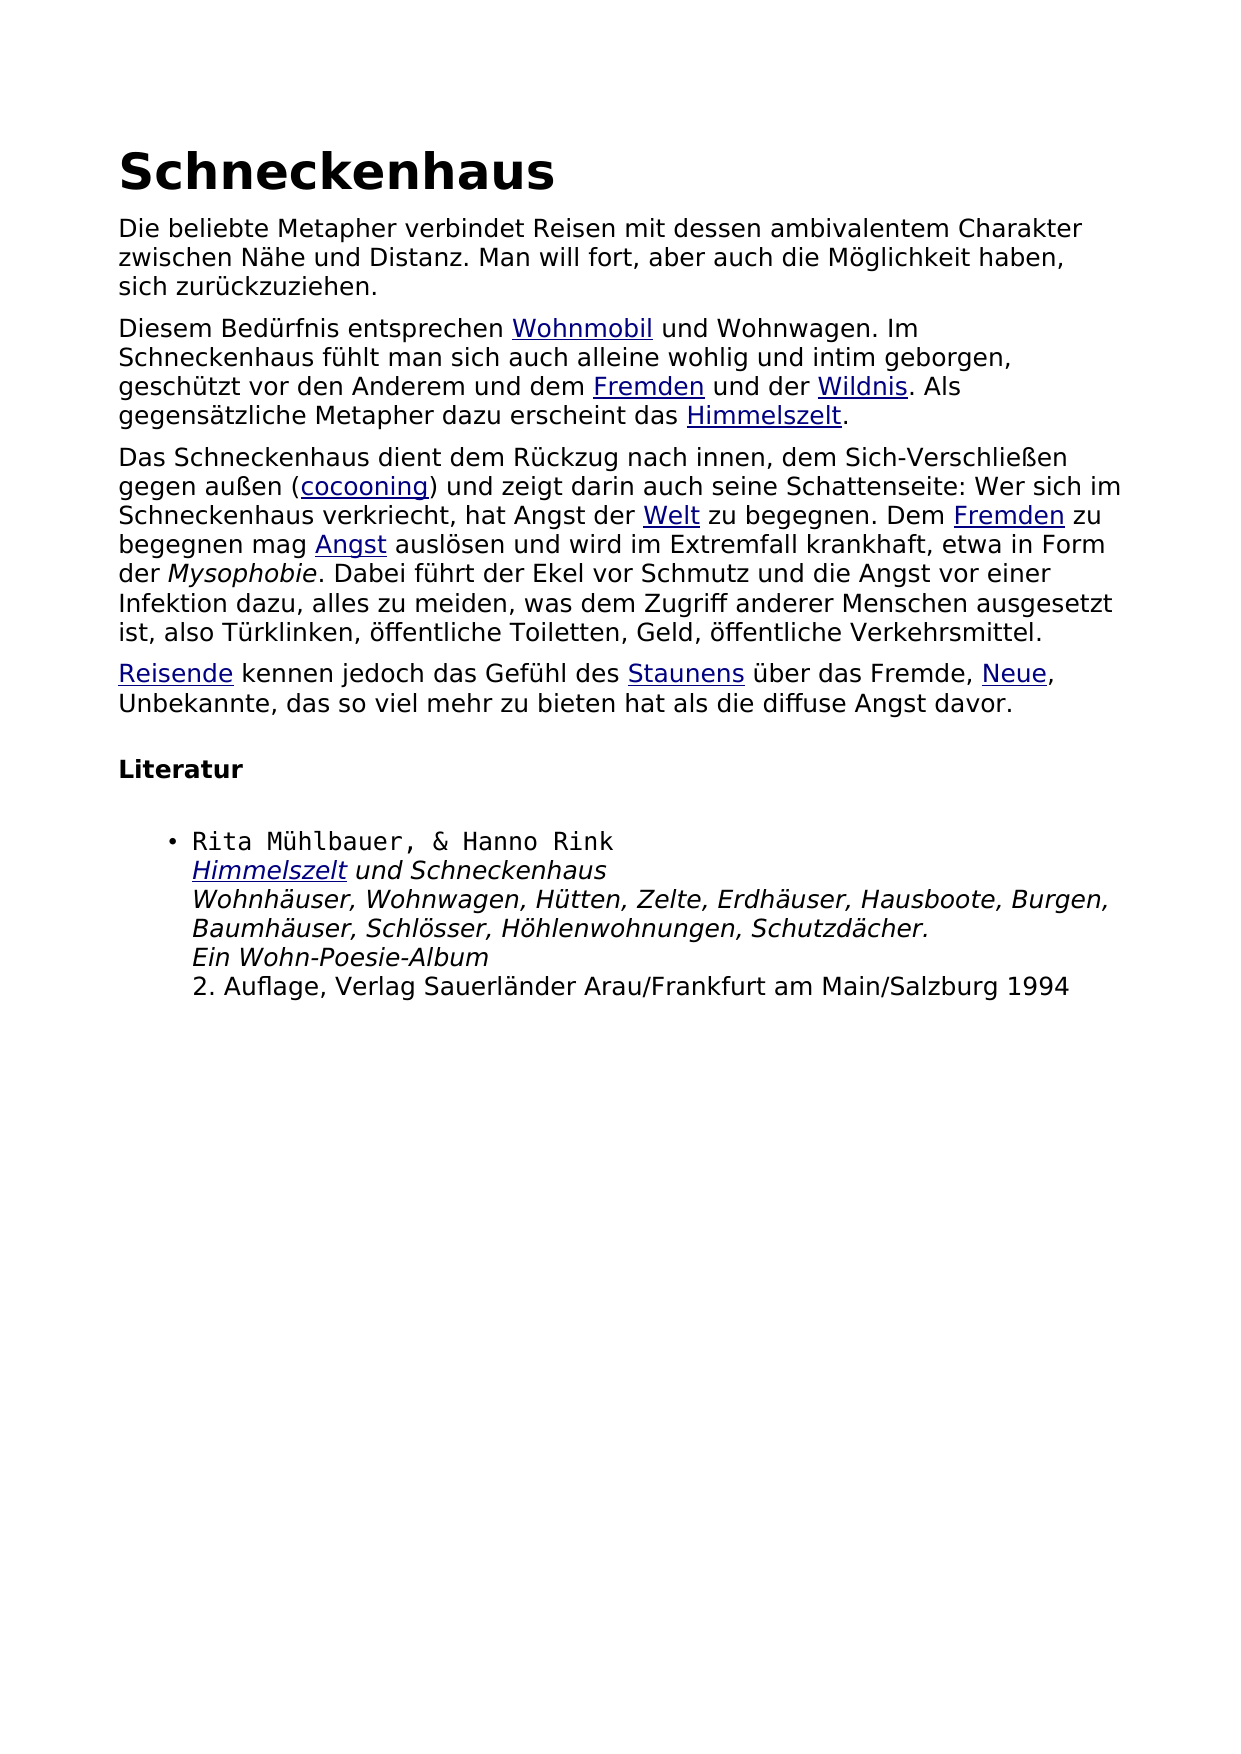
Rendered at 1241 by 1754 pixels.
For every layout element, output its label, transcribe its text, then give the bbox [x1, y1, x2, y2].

list Rita Mühlbauer, & Hanno Rink Himmelszelt und Schneckenhaus Wohnhäuser, Wohnwagen, Hütten, Zelte, Erdhäuser, Hausboote, Burgen, Baumhäuser, Schlösser, Höhlenwohnungen, Schutzdächer. Ein Wohn-Poesie-Album 2. Auflage, Verlag Sauerländer Arau/Frankfurt am Main/Salzburg 1994 [177, 827, 1122, 1031]
subtitle Schneckenhaus [118, 143, 1122, 201]
text Die beliebte Metapher verbindet Reisen mit dessen ambivalentem Charakter zwischen Nähe und Distanz. Man will fort, aber auch die Möglichkeit haben, sich zurückzuziehen. [118, 214, 1122, 301]
subtitle Literatur [118, 756, 1122, 785]
text Diesem Bedürfnis entsprechen Wohnmobil und Wohnwagen. Im Schneckenhaus fühlt man sich auch alleine wohlig und intim geborgen, geschützt vor den Anderem und dem Fremden und der Wildnis. Als gegensätzliche Metapher dazu erscheint das Himmelszelt. [118, 314, 1122, 431]
text Das Schneckenhaus dient dem Rückzug nach innen, dem Sich-Verschließen gegen außen (cocooning) und zeigt darin auch seine Schattenseite: Wer sich im Schneckenhaus verkriecht, hat Angst der Welt zu begegnen. Dem Fremden zu begegnen mag Angst auslösen und wird im Extremfall krankhaft, etwa in Form der Mysophobie. Dabei führt der Ekel vor Schmutz und die Angst vor einer Infektion dazu, alles zu meiden, was dem Zugriff anderer Menschen ausgesetzt ist, also Türklinken, öffentliche Toiletten, Geld, öffentliche Verkehrsmittel. [118, 443, 1122, 647]
text Reisende kennen jedoch das Gefühl des Staunens über das Fremde, Neue, Unbekannte, das so viel mehr zu bieten hat als die diffuse Angst davor. [118, 660, 1122, 718]
